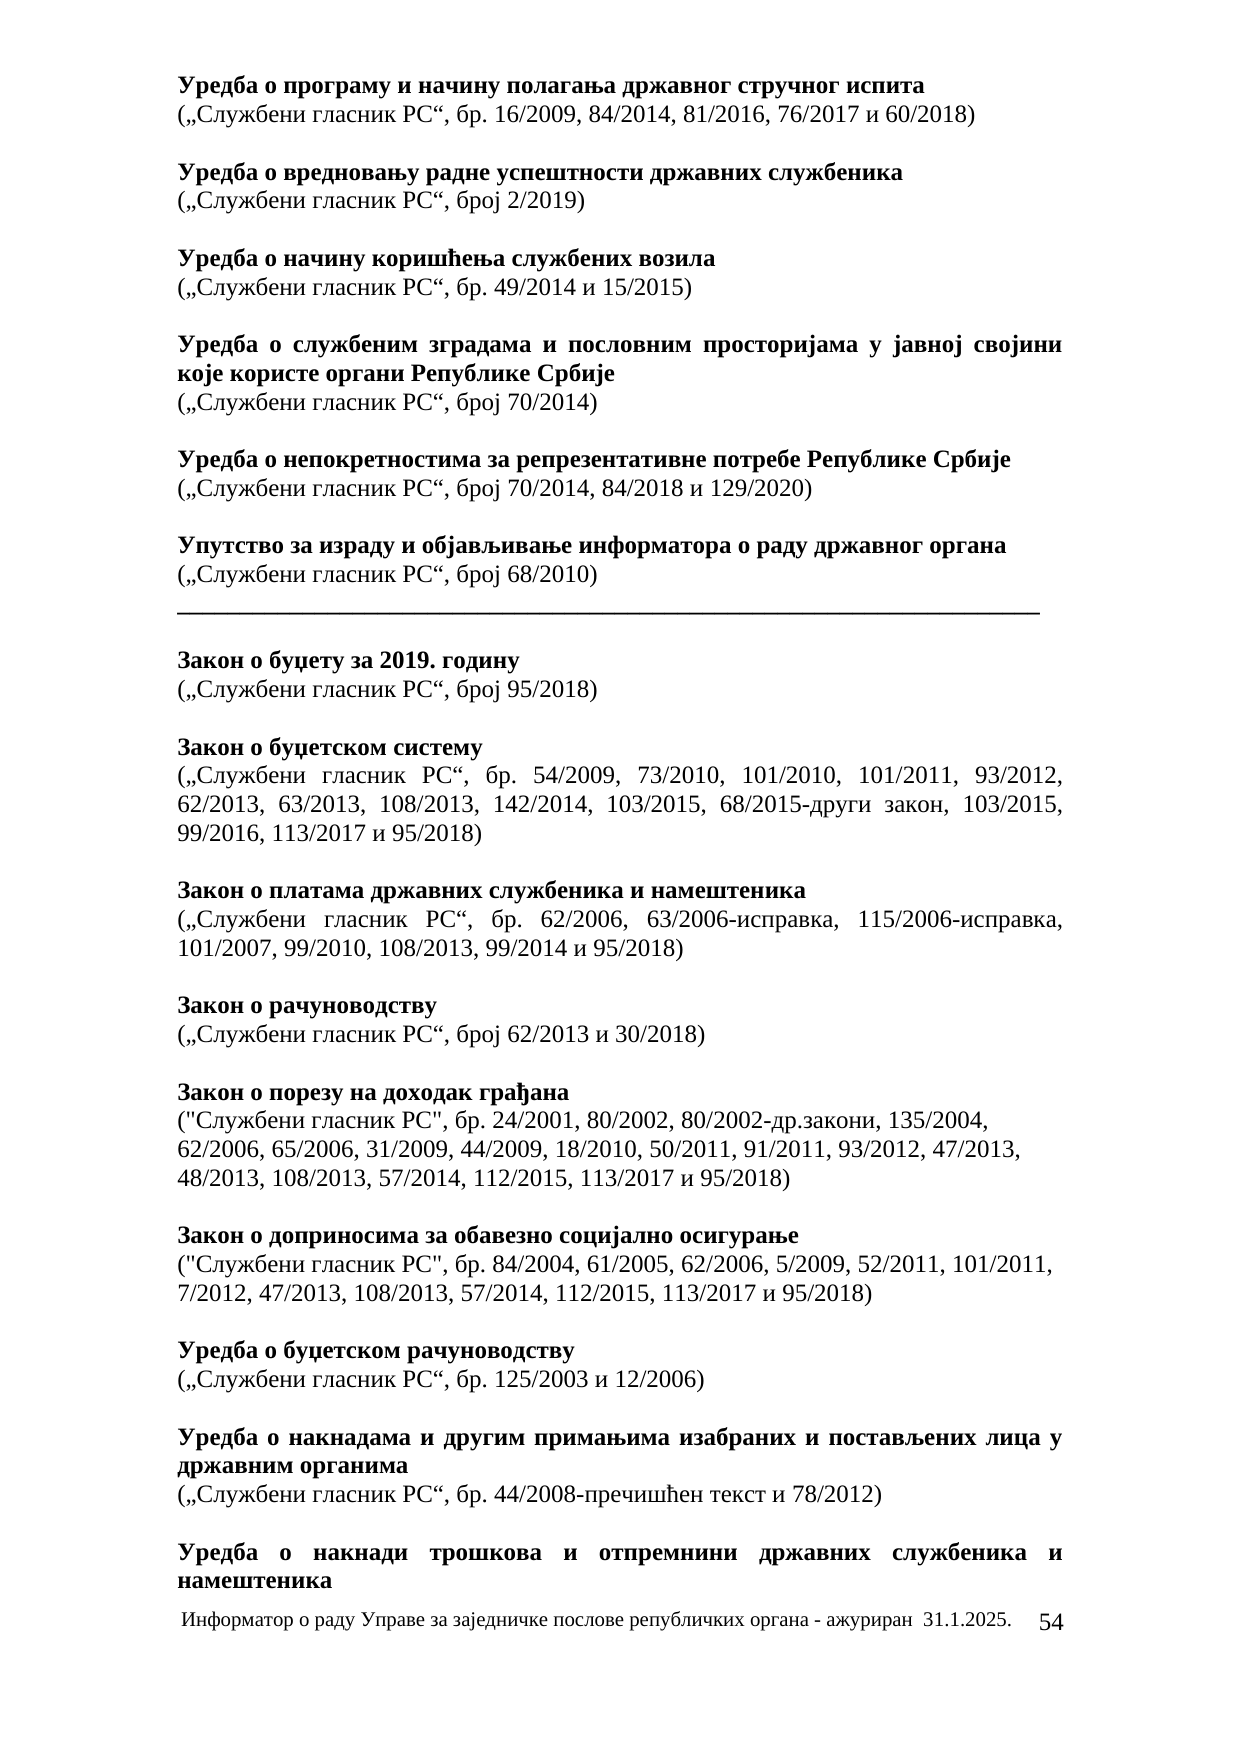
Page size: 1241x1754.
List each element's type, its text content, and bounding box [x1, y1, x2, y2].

text Уредба о непокретностима за репрезентативне потребе Републике Србије [177, 444, 1063, 473]
text Уредба о начину коришћења службених возила [177, 243, 1063, 272]
text Уредба о буџетском рачуноводству [177, 1336, 1063, 1364]
text („Службени гласник РС“, број 70/2014, 84/2018 и 129/2020) [177, 473, 1063, 502]
text ("Службени гласник РС", бр. 24/2001, 80/2002, 80/2002-др.закони, 135/2004, 62/2006, 65/2006, 31/2009, 44/2009, 18/2010, 50/2011, 91/2011, 93/2012, 47/2013, 48/2013, 108/2013, 57/2014, 112/2015, 113/2017 и 95/2018) [177, 1106, 1063, 1192]
text („Службени гласник РС“, број 68/2010) [177, 559, 1063, 588]
text Закон о порезу на доходак грађана [177, 1077, 1063, 1106]
text Закон о рачуноводству [177, 991, 1063, 1019]
text („Службени гласник РС“, број 95/2018) [177, 674, 1063, 703]
text („Службени гласник РС“, бр. 54/2009, 73/2010, 101/2010, 101/2011, 93/2012, 62/2013, 63/2013, 108/2013, 142/2014, 103/2015, 68/2015-други закон, 103/2015, 99/2016, 113/2017 и 95/2018) [177, 761, 1063, 847]
text („Службени гласник РС“, број 70/2014) [177, 387, 1063, 416]
text Закон о буџетском систему [177, 732, 1063, 761]
text Уредба о накнадама и другим примањима изабраних и постављених лица у државним органима [177, 1422, 1063, 1479]
text Уредба о службеним зградама и пословним просторијама у јавној својини које користе органи Републике Србије [177, 329, 1063, 387]
text Закон о доприносима за обавезно социјално осигурање [177, 1221, 1063, 1249]
text ("Службени гласник РС", бр. 84/2004, 61/2005, 62/2006, 5/2009, 52/2011, 101/2011, 7/2012, 47/2013, 108/2013, 57/2014, 112/2015, 113/2017 и 95/2018) [177, 1249, 1063, 1307]
text Упутство за израду и објављивање информатора о раду државног органа [177, 531, 1063, 559]
text („Службени гласник РС“, број 2/2019) [177, 186, 1063, 214]
text („Службени гласник РС“, број 62/2013 и 30/2018) [177, 1019, 1063, 1048]
text („Службени гласник РС“, бр. 62/2006, 63/2006-исправка, 115/2006-исправка, 101/2007, 99/2010, 108/2013, 99/2014 и 95/2018) [177, 904, 1063, 962]
text („Службени гласник РС“, бр. 44/2008-пречишћен текст и 78/2012) [177, 1479, 1063, 1508]
text („Службени гласник РС“, бр. 49/2014 и 15/2015) [177, 272, 1063, 301]
text („Службени гласник РС“, бр. 125/2003 и 12/2006) [177, 1364, 1063, 1393]
text („Службени гласник РС“, бр. 16/2009, 84/2014, 81/2016, 76/2017 и 60/2018) [177, 99, 1063, 128]
text _____________________________________________________________________ [177, 588, 1063, 617]
text Уредба о програму и начину полагања државног стручног испита [177, 71, 1063, 99]
text Закон о буџету за 2019. годину [177, 646, 1063, 674]
text Закон о платама државних службеника и намештеника [177, 876, 1063, 904]
text Уредба о накнади трошкова и отпремнини државних службеника и намештеника [177, 1537, 1063, 1594]
text Уредба о вредновању радне успештности државних службеника [177, 157, 1063, 186]
